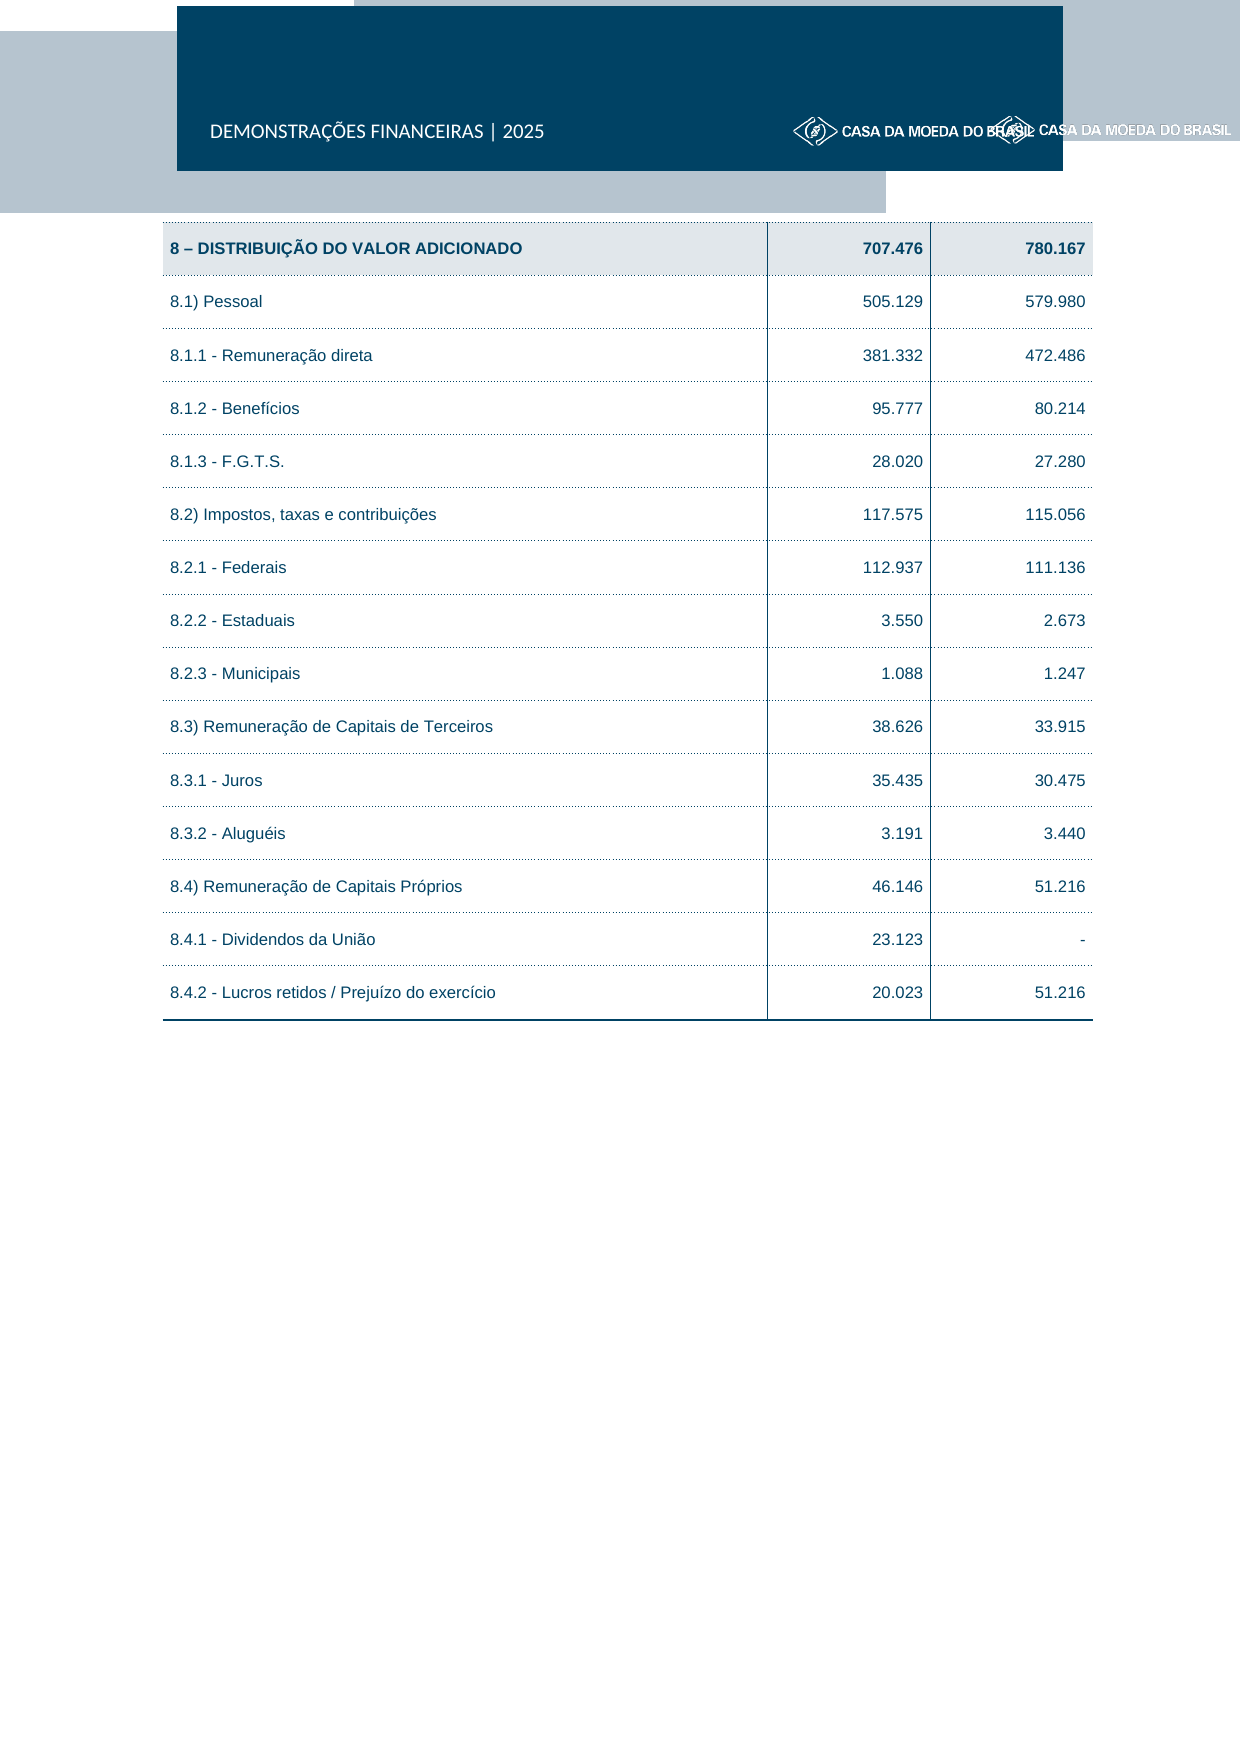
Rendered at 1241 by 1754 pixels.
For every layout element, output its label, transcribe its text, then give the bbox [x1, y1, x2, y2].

table_header 8 – DISTRIBUIÇÃO DO VALOR ADICIONADO [163, 222, 767, 275]
table_cell 8.4.2 - Lucros retidos / Prejuízo do exercício [163, 965, 767, 1018]
table_cell 3.550 [768, 594, 930, 647]
table_cell 115.056 [931, 487, 1093, 540]
table_cell 95.777 [768, 381, 930, 434]
table_cell 8.2.3 - Municipais [163, 647, 767, 700]
table_cell 30.475 [931, 753, 1093, 806]
table_cell 1.088 [768, 647, 930, 700]
table_cell 505.129 [768, 275, 930, 328]
table_header 780.167 [931, 222, 1093, 275]
table_cell 8.1.1 - Remuneração direta [163, 328, 767, 381]
table_cell - [931, 912, 1093, 965]
table_cell 27.280 [931, 434, 1093, 487]
table_header 707.476 [768, 222, 930, 275]
table_cell 3.440 [931, 806, 1093, 859]
table_cell 8.2) Impostos, taxas e contribuições [163, 487, 767, 540]
table_cell 8.1.2 - Benefícios [163, 381, 767, 434]
table_cell 35.435 [768, 753, 930, 806]
table_cell 46.146 [768, 859, 930, 912]
table_cell 111.136 [931, 540, 1093, 593]
table_cell 20.023 [768, 965, 930, 1018]
table_cell 51.216 [931, 859, 1093, 912]
table_cell 8.4) Remuneração de Capitais Próprios [163, 859, 767, 912]
table_cell 80.214 [931, 381, 1093, 434]
table_cell 51.216 [931, 965, 1093, 1018]
table_cell 3.191 [768, 806, 930, 859]
table_cell 8.2.2 - Estaduais [163, 594, 767, 647]
table_cell 8.3.1 - Juros [163, 753, 767, 806]
table_cell 2.673 [931, 594, 1093, 647]
table_cell 381.332 [768, 328, 930, 381]
table_cell 38.626 [768, 700, 930, 753]
table_cell 472.486 [931, 328, 1093, 381]
table_cell 8.4.1 - Dividendos da União [163, 912, 767, 965]
table_cell 8.1) Pessoal [163, 275, 767, 328]
table_cell 8.1.3 - F.G.T.S. [163, 434, 767, 487]
table_cell 117.575 [768, 487, 930, 540]
table_cell 8.3.2 - Aluguéis [163, 806, 767, 859]
table_cell 579.980 [931, 275, 1093, 328]
table_cell 1.247 [931, 647, 1093, 700]
table_cell 23.123 [768, 912, 930, 965]
table_cell 33.915 [931, 700, 1093, 753]
table_cell 8.2.1 - Federais [163, 540, 767, 593]
table_cell 8.3) Remuneração de Capitais de Terceiros [163, 700, 767, 753]
table_cell 28.020 [768, 434, 930, 487]
table_cell 112.937 [768, 540, 930, 593]
